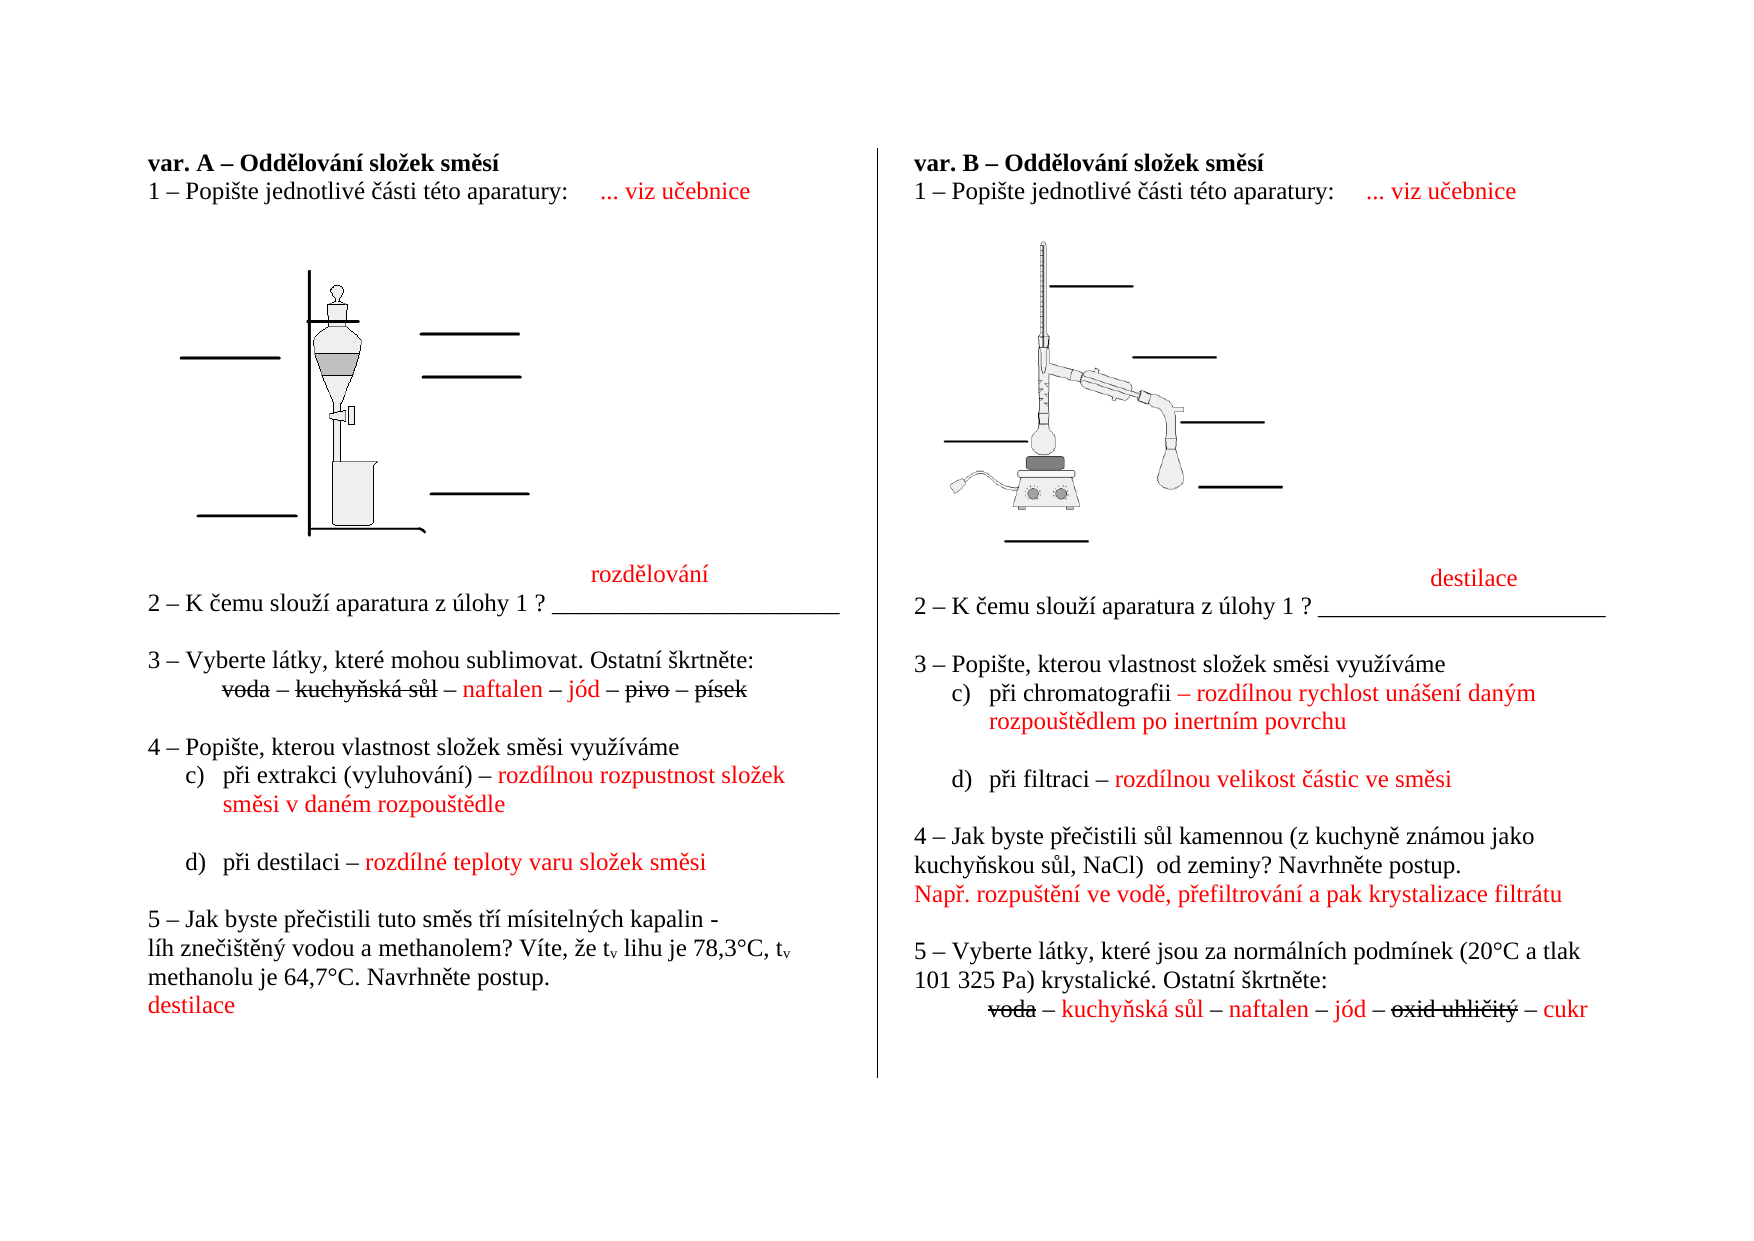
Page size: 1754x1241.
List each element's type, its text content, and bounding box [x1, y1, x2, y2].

list při chromatografii – rozdílnou rychlost unášení daným rozpouštědlem po inertním povrchu [951, 678, 1606, 735]
text destilace [914, 563, 1606, 591]
text 3 – Popište, kterou vlastnost složek směsi využíváme [914, 649, 1606, 678]
picture [164, 214, 543, 574]
text destilace [148, 990, 840, 1019]
text Např. rozpuštění ve vodě, přefiltrování a pak krystalizace filtrátu [914, 879, 1606, 908]
text 4 – Jak byste přečistili sůl kamennou (z kuchyně známou jako kuchyňskou sůl, NaCl) od zeminy? Navrhněte postup. [914, 821, 1606, 879]
text voda – kuchyňská sůl – naftalen – jód – pivo – písek [148, 674, 840, 703]
text rozdělování [148, 205, 840, 588]
text 5 – Jak byste přečistili tuto směs tří mísitelných kapalin - [148, 904, 840, 933]
text voda – kuchyňská sůl – naftalen – jód – oxid uhličitý – cukr [914, 994, 1606, 1023]
list při extrakci (vyluhování) – rozdílnou rozpustnost složek směsi v daném rozpouštědle [185, 760, 840, 818]
text 1 – Popište jednotlivé části této aparatury: ... viz učebnice [148, 176, 840, 205]
text 4 – Popište, kterou vlastnost složek směsi využíváme [148, 732, 840, 760]
text var. A – Oddělování složek směsí [148, 148, 840, 176]
text var. B – Oddělování složek směsí [914, 148, 1606, 176]
text líh znečištěný vodou a methanolem? Víte, že tv lihu je 78,3°C, tv methanolu je 64,7°C. Navrhněte postup. [148, 933, 840, 990]
text 3 – Vyberte látky, které mohou sublimovat. Ostatní škrtněte: [148, 645, 840, 674]
text 1 – Popište jednotlivé části této aparatury: ... viz učebnice [914, 176, 1606, 205]
picture [930, 214, 1294, 554]
text 2 – K čemu slouží aparatura z úlohy 1 ? _______________________ [914, 591, 1606, 620]
text 5 – Vyberte látky, které jsou za normálních podmínek (20°C a tlak 101 325 Pa) krystalické. Ostatní škrtněte: [914, 936, 1606, 994]
list při destilaci – rozdílné teploty varu složek směsi [185, 847, 840, 875]
list při filtraci – rozdílnou velikost částic ve směsi [951, 764, 1606, 793]
text 2 – K čemu slouží aparatura z úlohy 1 ? _______________________ [148, 588, 840, 617]
